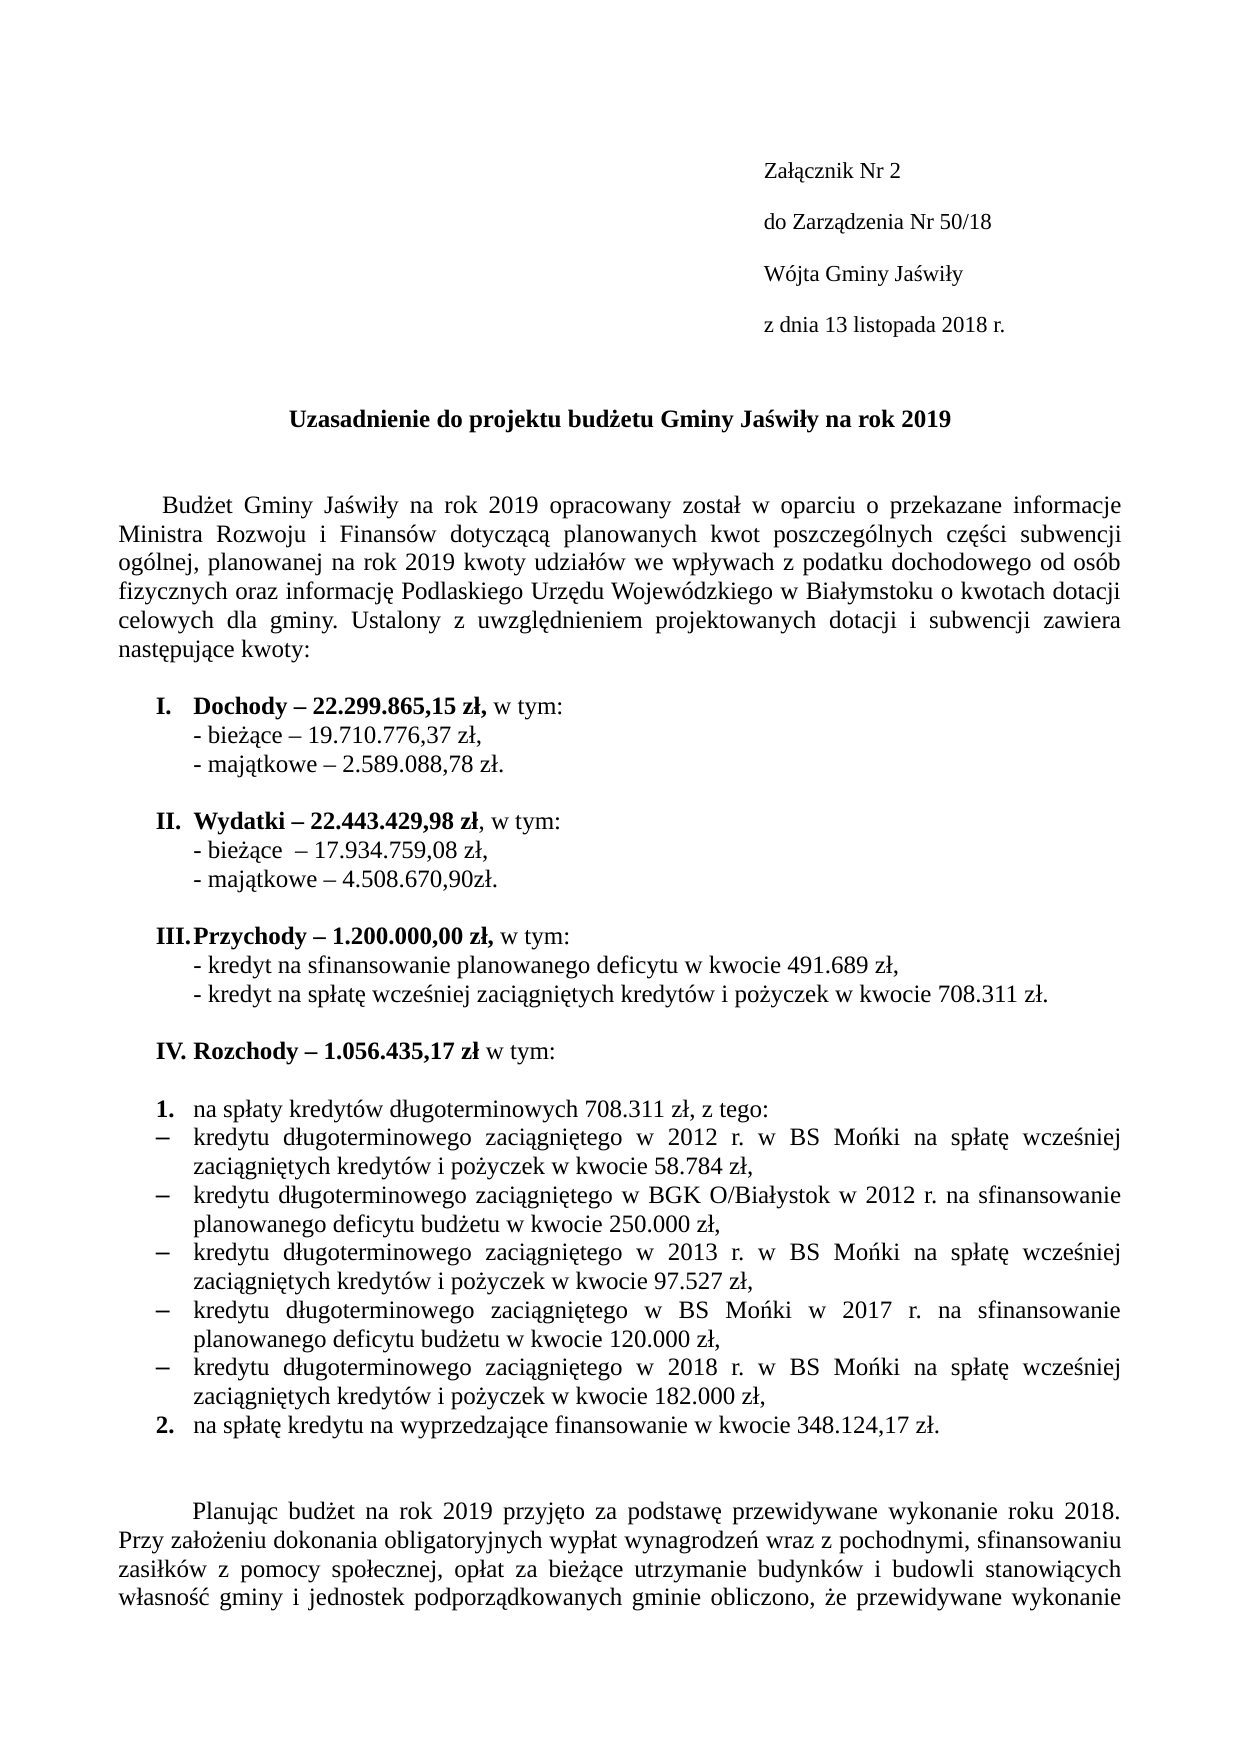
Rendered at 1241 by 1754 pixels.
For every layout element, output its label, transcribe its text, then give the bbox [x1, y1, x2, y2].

text do Zarządzenia Nr 50/18 [118, 208, 1122, 235]
list kredytu długoterminowego zaciągniętego w 2018 r. w BS Mońki na spłatę wcześniej zaciągniętych kredytów i pożyczek w kwocie 182.000 zł, [156, 1352, 1122, 1410]
list - bieżące – 19.710.776,37 zł, [156, 720, 1122, 749]
list - kredyt na spłatę wcześniej zaciągniętych kredytów i pożyczek w kwocie 708.311 zł. [156, 979, 1122, 1007]
list Przychody – 1.200.000,00 zł, w tym: [156, 921, 1122, 950]
list Dochody – 22.299.865,15 zł, w tym: [156, 691, 1122, 720]
text Wójta Gminy Jaświły [118, 260, 1122, 286]
text Załącznik Nr 2 [118, 157, 1122, 183]
list Wydatki – 22.443.429,98 zł, w tym: [156, 806, 1122, 835]
list - majątkowe – 2.589.088,78 zł. [156, 749, 1122, 777]
text z dnia 13 listopada 2018 r. [118, 311, 1122, 337]
subtitle Budżet Gminy Jaświły na rok 2019 opracowany został w oparciu o przekazane informacje Ministra Rozwoju i Finansów dotyczącą planowanych kwot poszczególnych części subwencji ogólnej, planowanej na rok 2019 kwoty udziałów we wpływach z podatku dochodowego od osób fizycznych oraz informację Podlaskiego Urzędu Wojewódzkiego w Białymstoku o kwotach dotacji celowych dla gminy. Ustalony z uwzględnieniem projektowanych dotacji i subwencji zawiera następujące kwoty: [118, 490, 1122, 662]
list Rozchody – 1.056.435,17 zł w tym: [156, 1036, 1122, 1065]
list - kredyt na sfinansowanie planowanego deficytu w kwocie 491.689 zł, [156, 950, 1122, 979]
list kredytu długoterminowego zaciągniętego w 2012 r. w BS Mońki na spłatę wcześniej zaciągniętych kredytów i pożyczek w kwocie 58.784 zł, [156, 1122, 1122, 1180]
list na spłaty kredytów długoterminowych 708.311 zł, z tego: [156, 1094, 1122, 1122]
list kredytu długoterminowego zaciągniętego w BS Mońki w 2017 r. na sfinansowanie planowanego deficytu budżetu w kwocie 120.000 zł, [156, 1295, 1122, 1352]
list kredytu długoterminowego zaciągniętego w BGK O/Białystok w 2012 r. na sfinansowanie planowanego deficytu budżetu w kwocie 250.000 zł, [156, 1180, 1122, 1237]
list - majątkowe – 4.508.670,90zł. [156, 864, 1122, 892]
list kredytu długoterminowego zaciągniętego w 2013 r. w BS Mońki na spłatę wcześniej zaciągniętych kredytów i pożyczek w kwocie 97.527 zł, [156, 1237, 1122, 1295]
text Planując budżet na rok 2019 przyjęto za podstawę przewidywane wykonanie roku 2018. Przy założeniu dokonania obligatoryjnych wypłat wynagrodzeń wraz z pochodnymi, sfinansowaniu zasiłków z pomocy społecznej, opłat za bieżące utrzymanie budynków i budowli stanowiących własność gminy i jednostek podporządkowanych gminie obliczono, że przewidywane wykonanie [118, 1496, 1122, 1611]
list na spłatę kredytu na wyprzedzające finansowanie w kwocie 348.124,17 zł. [156, 1410, 1122, 1439]
subtitle Uzasadnienie do projektu budżetu Gminy Jaświły na rok 2019 [118, 404, 1122, 432]
list - bieżące – 17.934.759,08 zł, [156, 835, 1122, 864]
